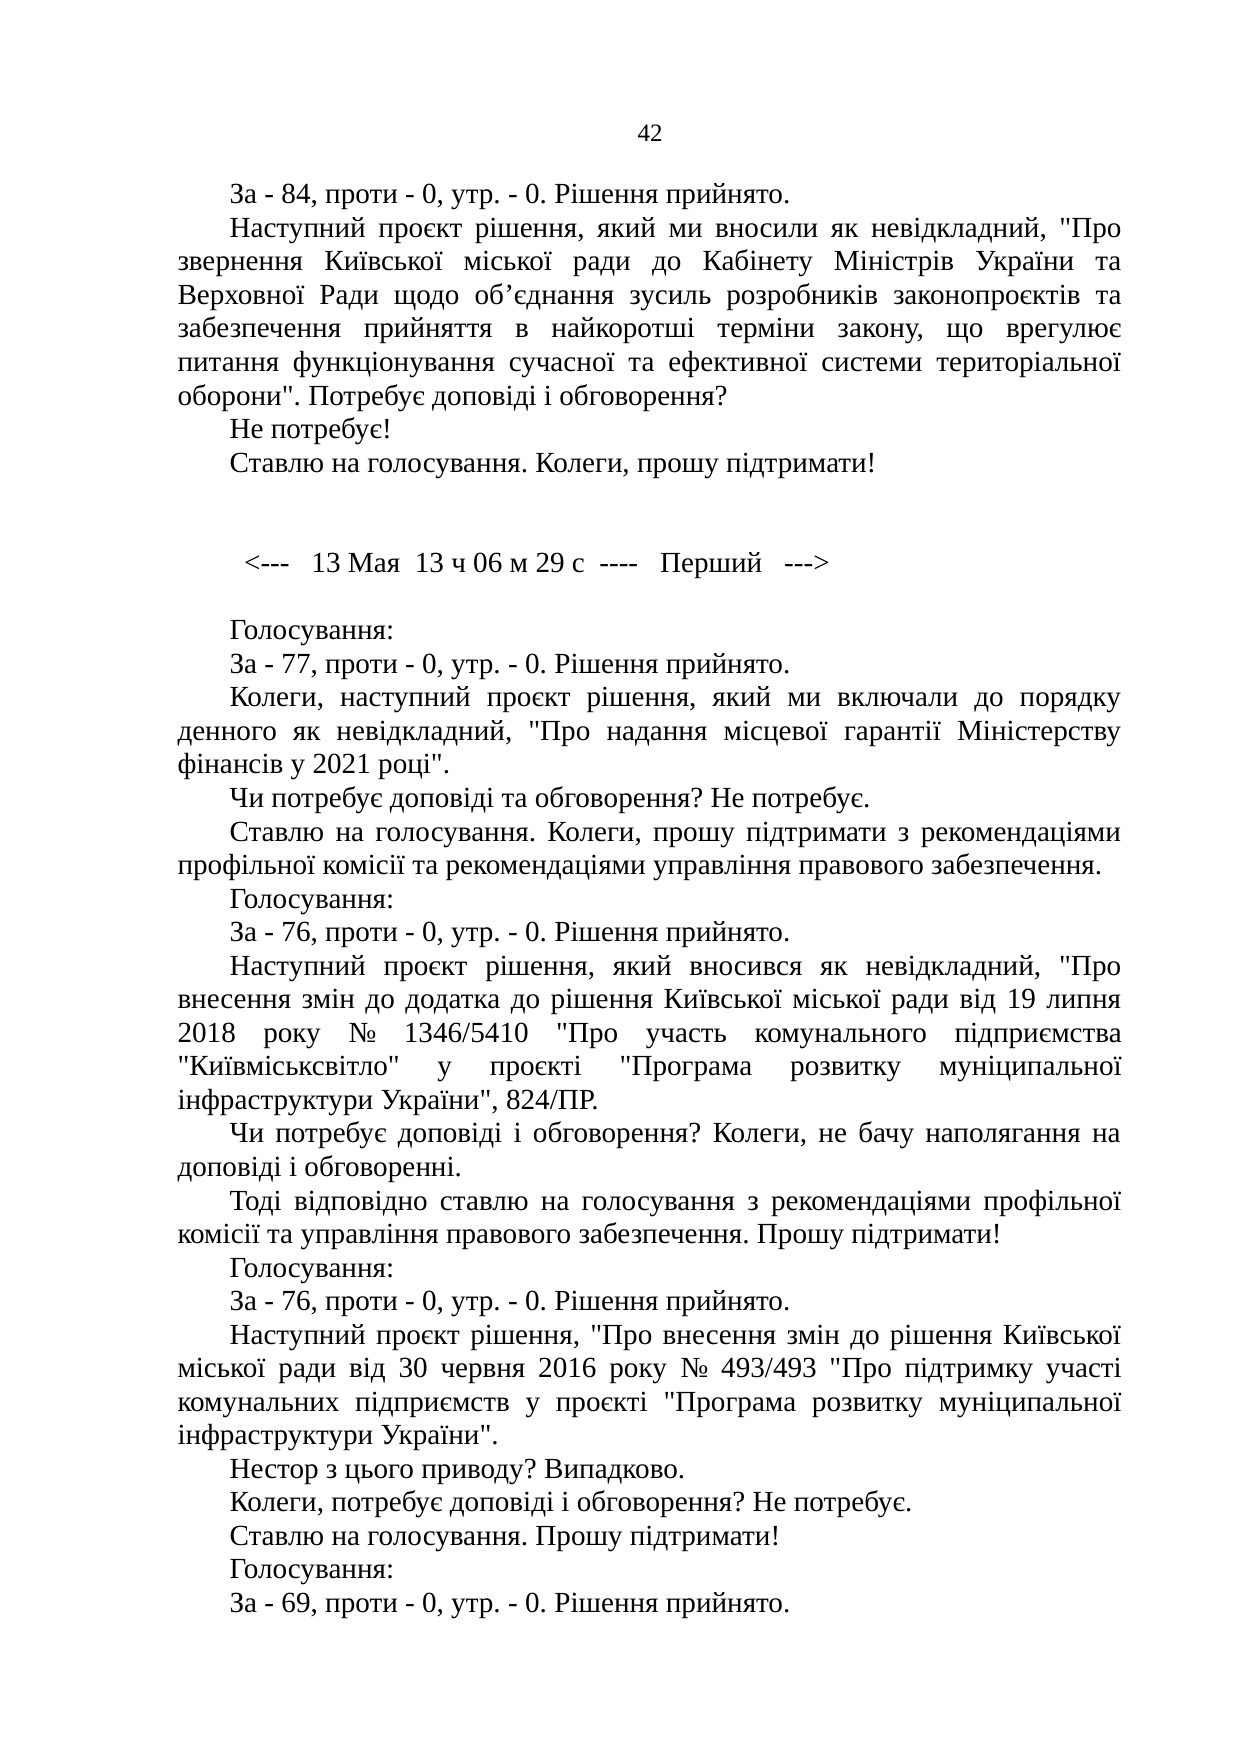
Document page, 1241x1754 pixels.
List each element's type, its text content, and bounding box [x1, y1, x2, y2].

text Голосування: [177, 1250, 1122, 1283]
text За - 76, проти - 0, утр. - 0. Рішення прийнято. [177, 914, 1122, 948]
text Наступний проєкт рішення, який вносився як невідкладний, "Про внесення змін до додатка до рішення Київської міської ради від 19 липня 2018 року № 1346/5410 "Про участь комунального підприємства "Київміськсвітло" у проєкті "Програма розвитку муніципальної інфраструктури України", 824/ПР. [177, 948, 1122, 1116]
text За - 84, проти - 0, утр. - 0. Рішення прийнято. [177, 176, 1122, 210]
text Ставлю на голосування. Колеги, прошу підтримати! [177, 445, 1122, 478]
text Голосування: [177, 881, 1122, 914]
text Наступний проєкт рішення, який ми вносили як невідкладний, "Про звернення Київської міської ради до Кабінету Міністрів України та Верховної Ради щодо об’єднання зусиль розробників законопроєктів та забезпечення прийняття в найкоротші терміни закону, що врегулює питання функціонування сучасної та ефективної системи територіальної оборони". Потребує доповіді і обговорення? [177, 210, 1122, 411]
text <--- 13 Мая 13 ч 06 м 29 с ---- Перший ---> [177, 545, 1122, 579]
text Голосування: [177, 612, 1122, 646]
text Наступний проєкт рішення, "Про внесення змін до рішення Київської міської ради від 30 червня 2016 року № 493/493 "Про підтримку участі комунальних підприємств у проєкті "Програма розвитку муніципальної інфраструктури України". [177, 1317, 1122, 1451]
text Чи потребує доповіді та обговорення? Не потребує. [177, 780, 1122, 814]
text Колеги, наступний проєкт рішення, який ми включали до порядку денного як невідкладний, "Про надання місцевої гарантії Міністерству фінансів у 2021 році". [177, 679, 1122, 780]
text Не потребує! [177, 411, 1122, 445]
text Чи потребує доповіді і обговорення? Колеги, не бачу наполягання на доповіді і обговоренні. [177, 1116, 1122, 1183]
text За - 77, проти - 0, утр. - 0. Рішення прийнято. [177, 646, 1122, 679]
text Нестор з цього приводу? Випадково. [177, 1451, 1122, 1484]
text Ставлю на голосування. Колеги, прошу підтримати з рекомендаціями профільної комісії та рекомендаціями управління правового забезпечення. [177, 814, 1122, 881]
text За - 69, проти - 0, утр. - 0. Рішення прийнято. [177, 1585, 1122, 1619]
text Голосування: [177, 1552, 1122, 1585]
text Тоді відповідно ставлю на голосування з рекомендаціями профільної комісії та управління правового забезпечення. Прошу підтримати! [177, 1183, 1122, 1250]
text Ставлю на голосування. Прошу підтримати! [177, 1518, 1122, 1552]
text Колеги, потребує доповіді і обговорення? Не потребує. [177, 1484, 1122, 1518]
text За - 76, проти - 0, утр. - 0. Рішення прийнято. [177, 1283, 1122, 1317]
